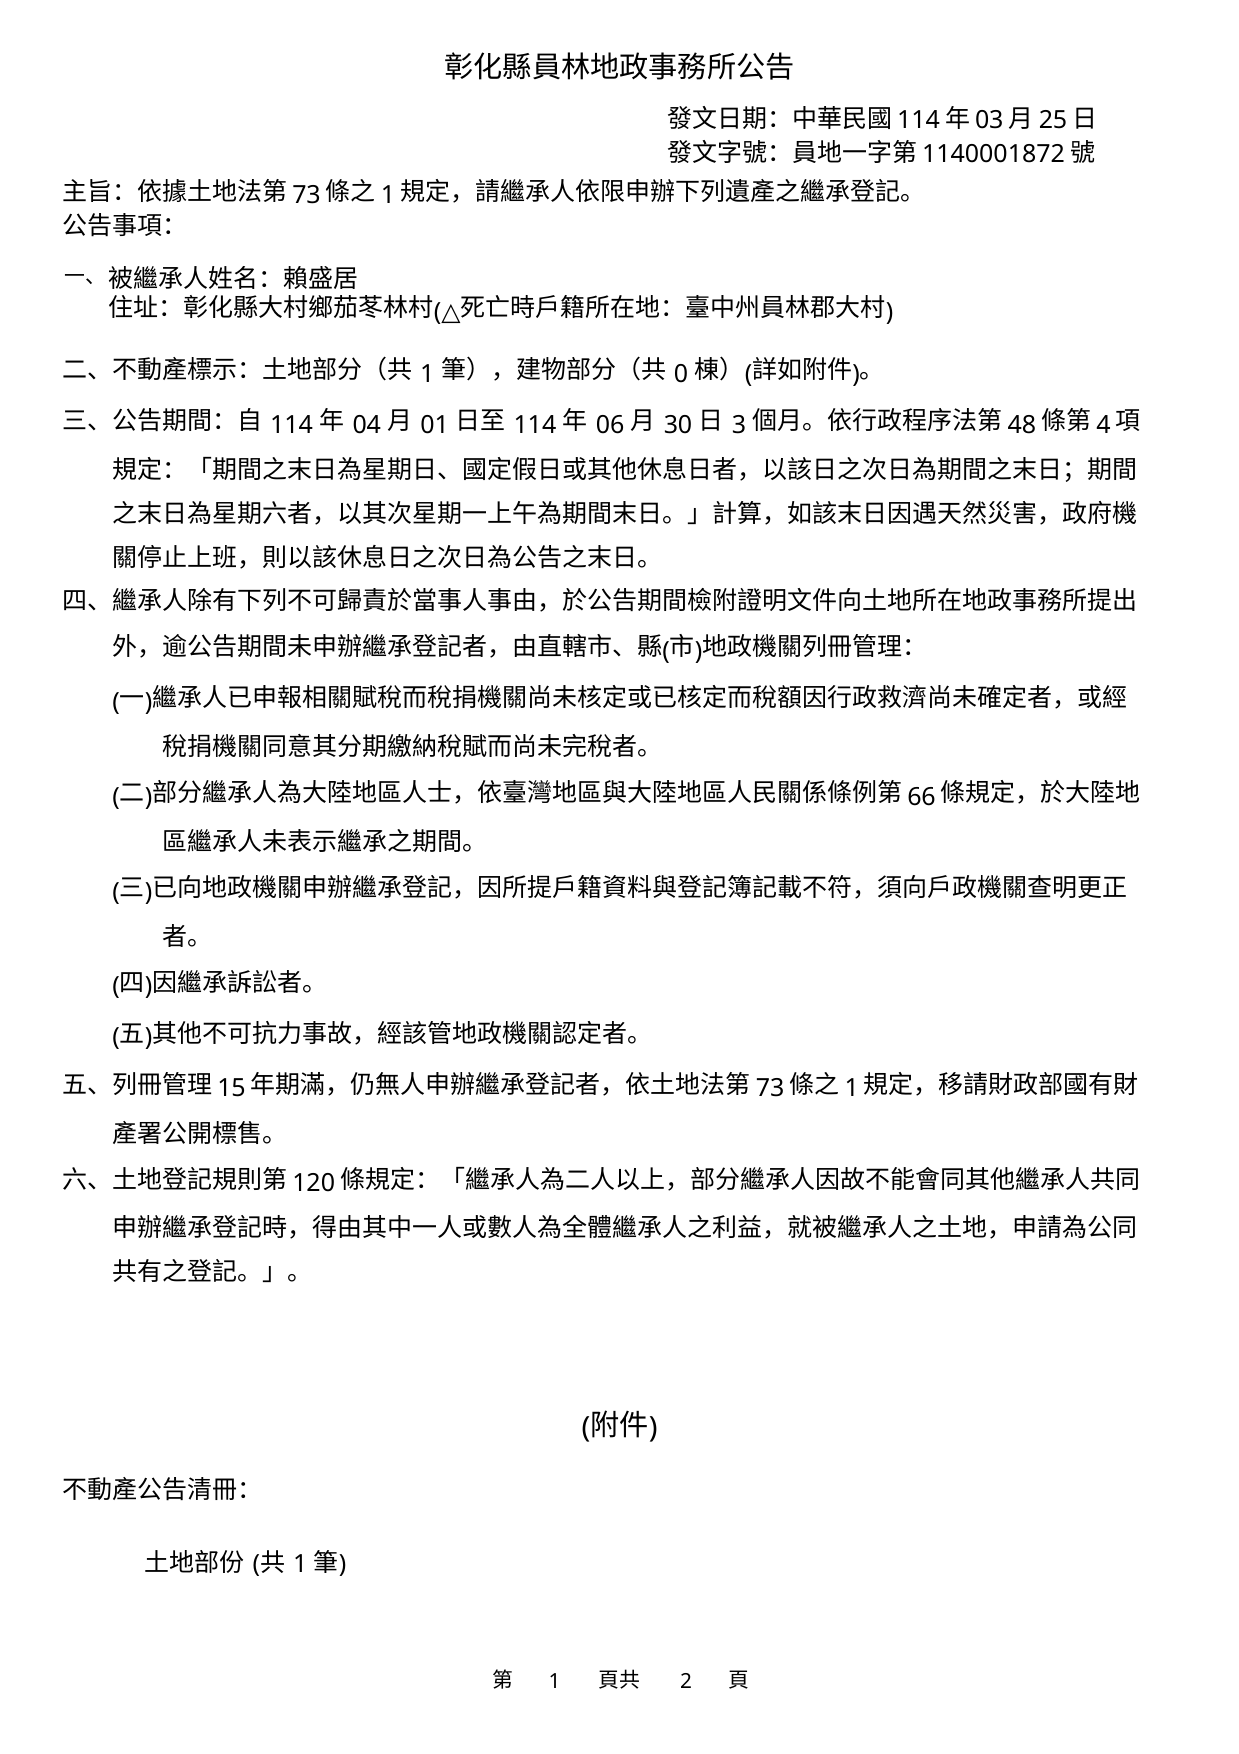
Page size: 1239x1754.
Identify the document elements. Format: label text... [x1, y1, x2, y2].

table_cell [1177, 264, 1239, 315]
table_cell [1177, 177, 1239, 264]
table_cell 一、 [62, 264, 109, 315]
table_cell 二、不動產標示：土地部分（共 1 筆），建物部分（共 0 棟）(詳如附件)。 三、公告期間：自 114 年 04 月 01 日至 114 年 06 月 30 日 3 個月。依行政程序法第48條第4項 規定：「期間之末日為星期日、國定假日或其他休息日者，以該日之次日為期間之末日；期間 之末日為星期六者，以其次星期一上午為期間末日。」計算，如該末日因遇天然災害，政府機 關停止上班，則以該休息日之次日為公告之末日。 四、繼承人除有下列不可歸責於當事人事由，於公告期間檢附證明文件向土地所在地政事務所提出 外，逾公告期間未申辦繼承登記者，由直轄市、縣(市)地政機關列冊管理： (一)繼承人已申報相關賦稅而稅捐機關尚未核定或已核定而稅額因行政救濟尚未確定者，或經 稅捐機關同意其分期繳納稅賦而尚未完稅者。 (二)部分繼承人為大陸地區人士，依臺灣地區與大陸地區人民關係條例第66條規定，於大陸地 區繼承人未表示繼承之期間。 (三)已向地政機關申辦繼承登記，因所提戶籍資料與登記簿記載不符，須向戶政機關查明更正 者。 (四)因繼承訴訟者。 (五)其他不可抗力事故，經該管地政機關認定者。 五、列冊管理15年期滿，仍無人申辦繼承登記者，依土地法第73條之1規定，移請財政部國有財 產署公開標售。 六、土地登記規則第120條規定：「繼承人為二人以上，部分繼承人因故不能會同其他繼承人共同 申辦繼承登記時，得由其中一人或數人為全體繼承人之利益，就被繼承人之土地，申請為公同 共有之登記。」。 [62, 356, 1177, 1354]
table_cell 2 [653, 1660, 718, 1701]
table_cell [1177, 41, 1239, 94]
table_cell [0, 1600, 62, 1660]
table_cell [1177, 1529, 1239, 1600]
table_cell [109, 1660, 482, 1701]
table_cell [1177, 315, 1239, 356]
table_cell [718, 1355, 759, 1395]
table_cell [109, 1600, 482, 1660]
table_cell [0, 95, 62, 177]
table_cell [523, 1355, 585, 1395]
table_header [1177, 0, 1239, 41]
table_cell [0, 1660, 62, 1701]
table_cell [1177, 1660, 1239, 1701]
table_header [483, 0, 523, 41]
table_header [653, 0, 667, 41]
table_cell [62, 315, 109, 356]
table_cell [1177, 1355, 1239, 1395]
table_cell [62, 95, 109, 177]
table_cell [523, 1600, 585, 1660]
table_cell [1177, 1395, 1239, 1456]
table_cell [109, 1355, 482, 1395]
table_header [759, 0, 1177, 41]
table_cell [0, 177, 62, 264]
table_cell 被繼承人姓名：賴盛居 住址：彰化縣大村鄉茄苳林村(△死亡時戶籍所在地：臺中州員林郡大村) [109, 264, 1177, 356]
table_cell [0, 41, 62, 94]
table_cell (附件) [62, 1395, 1177, 1456]
table_cell [483, 1600, 523, 1660]
table_header [0, 0, 62, 41]
table_header [62, 0, 109, 41]
table_header [109, 0, 482, 41]
table_cell [585, 1355, 653, 1395]
table_cell [62, 1660, 109, 1701]
table_cell 不動產公告清冊： [62, 1456, 1177, 1528]
table_cell [483, 95, 523, 177]
table_cell [1177, 356, 1239, 1354]
table_cell [585, 95, 653, 177]
table_cell [62, 1355, 109, 1395]
table_cell 主旨：依據土地法第73條之1規定，請繼承人依限申辦下列遺產之繼承登記。 公告事項： [62, 177, 1177, 264]
table_cell [0, 264, 62, 315]
table_cell [1177, 1600, 1239, 1660]
table_cell [759, 1600, 1177, 1660]
table_cell [0, 1456, 62, 1528]
table_cell [523, 95, 585, 177]
table_cell [653, 1355, 667, 1395]
table_cell [653, 1600, 667, 1660]
table_cell [62, 1600, 109, 1660]
table_cell 頁 [718, 1660, 759, 1701]
table_cell [0, 356, 62, 1354]
table_cell [0, 1529, 62, 1600]
table_cell 頁共 [585, 1660, 653, 1701]
table_cell [667, 1355, 718, 1395]
table_cell 1 [523, 1660, 585, 1701]
table_cell [109, 95, 482, 177]
table_cell [653, 95, 667, 177]
table_header [667, 0, 718, 41]
table_cell [0, 1355, 62, 1395]
table_cell 第 [483, 1660, 523, 1701]
table_header [585, 0, 653, 41]
table_cell 土地部份 (共 1 筆) [62, 1529, 1177, 1600]
table_header [718, 0, 759, 41]
table_cell [483, 1355, 523, 1395]
table_cell [759, 1660, 1177, 1701]
table_cell [1177, 95, 1239, 177]
table_cell 發文日期：中華民國114年03月25日 發文字號：員地一字第1140001872號 [667, 95, 1177, 177]
table_cell [667, 1600, 718, 1660]
table_cell [718, 1600, 759, 1660]
table_cell [759, 1355, 1177, 1395]
table_cell [0, 1395, 62, 1456]
table_cell [0, 315, 62, 356]
table_cell 彰化縣員林地政事務所公告 [62, 41, 1177, 94]
table_header [523, 0, 585, 41]
table_cell [585, 1600, 653, 1660]
table_cell [1177, 1456, 1239, 1528]
